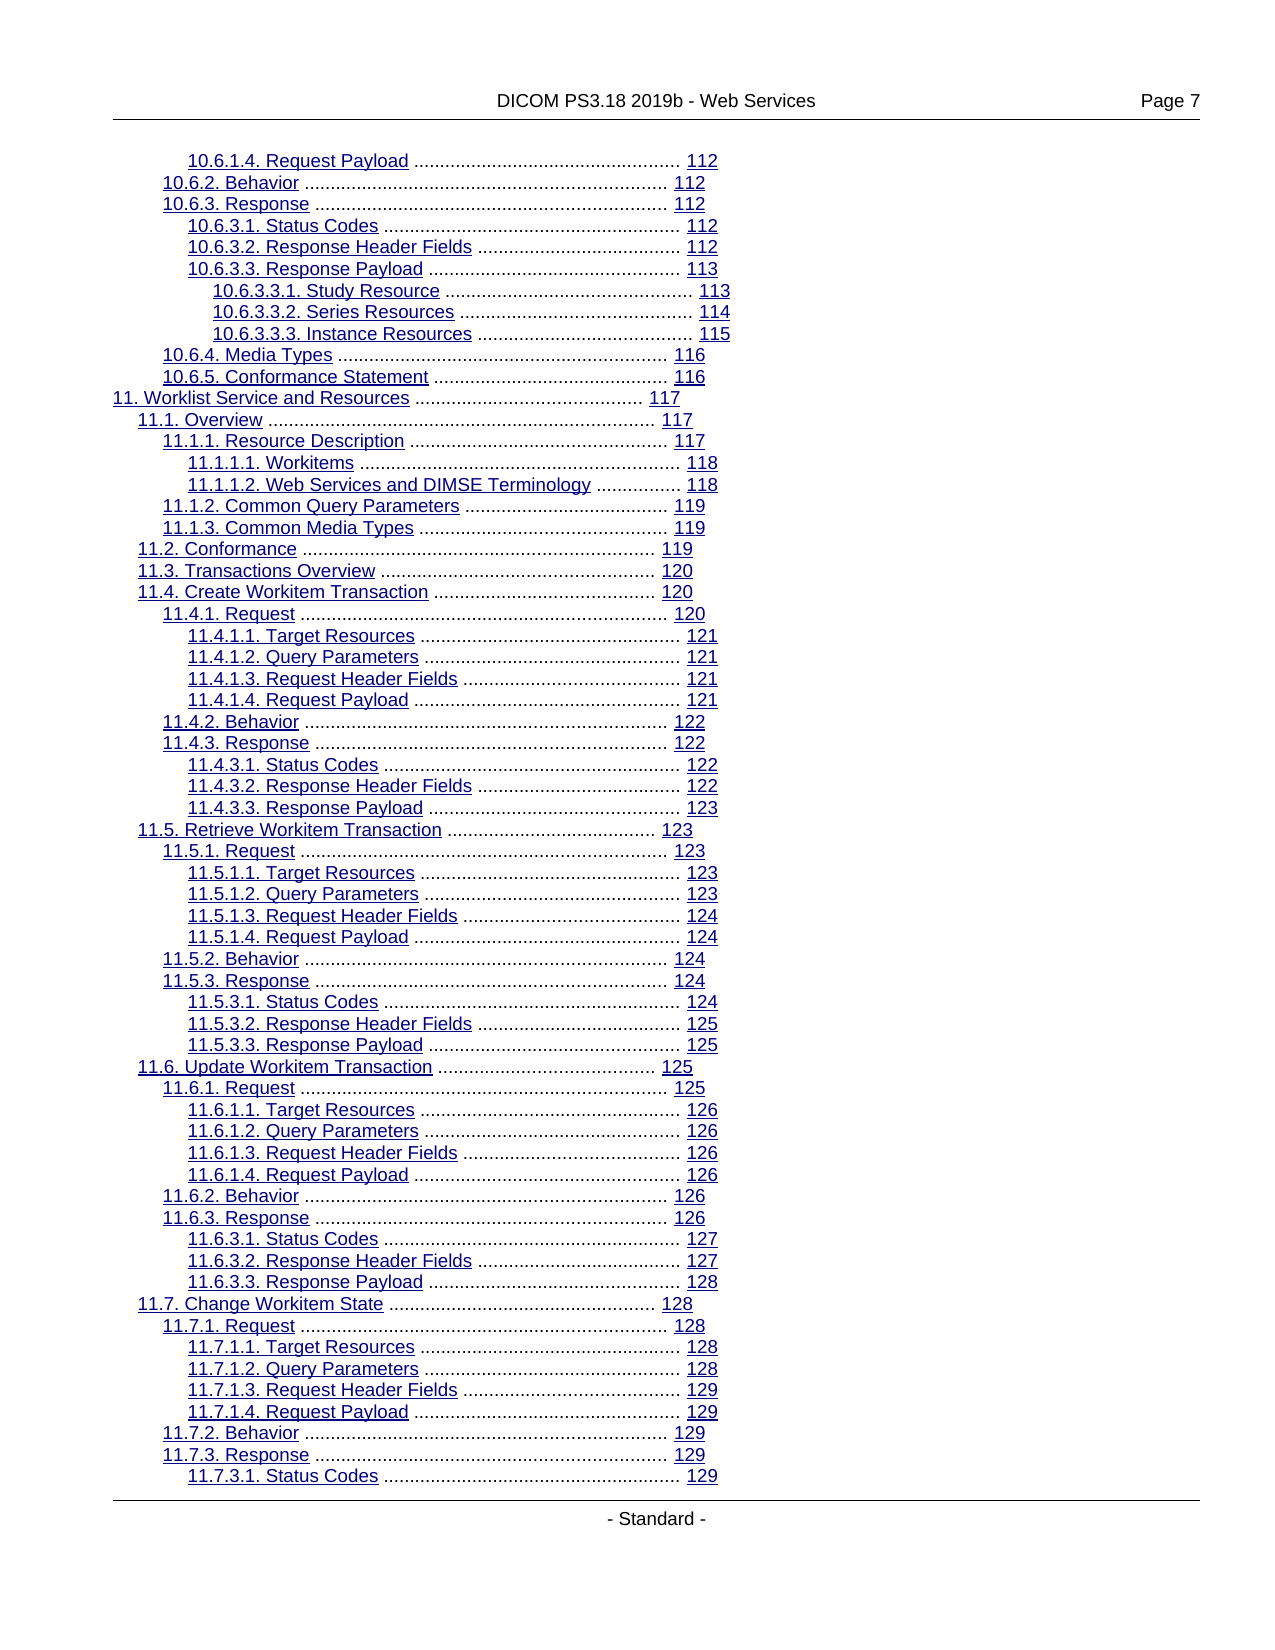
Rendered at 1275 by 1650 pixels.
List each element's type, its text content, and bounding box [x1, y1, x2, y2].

text 11.4.2. Behavior 0 [162, 711, 1175, 732]
text 11.6.1. Request 0 [162, 1077, 1175, 1099]
text 11.6.1.3. Request Header Fields 0 [187, 1142, 1175, 1163]
text 11.4.1. Request 0 [162, 603, 1175, 624]
text 11.1.1.1. Workitems 0 [187, 452, 1175, 473]
text 10.6.4. Media Types 0 [162, 344, 1175, 366]
text 11.5.3. Response 0 [162, 969, 1175, 991]
text 11.7. Change Workitem State 0 [137, 1293, 1175, 1314]
text 11. Worklist Service and Resources 0 [112, 387, 1175, 409]
text 11.5.3.3. Response Payload 0 [187, 1034, 1175, 1056]
text 11.6.2. Behavior 0 [162, 1185, 1175, 1207]
text 10.6.3.3.2. Series Resources 0 [212, 301, 1175, 322]
text 11.4.3.1. Status Codes 0 [187, 754, 1175, 775]
text 10.6.3.3.1. Study Resource 0 [212, 279, 1175, 301]
text 11.6.3.1. Status Codes 0 [187, 1228, 1175, 1250]
text 11.5.3.1. Status Codes 0 [187, 991, 1175, 1012]
text 11.6.1.2. Query Parameters 0 [187, 1120, 1175, 1142]
text 11.7.1.1. Target Resources 0 [187, 1336, 1175, 1357]
text 11.6.1.4. Request Payload 0 [187, 1163, 1175, 1185]
text 11.7.1.3. Request Header Fields 0 [187, 1379, 1175, 1401]
text 11.5.1.4. Request Payload 0 [187, 926, 1175, 948]
text 10.6.3. Response 0 [162, 193, 1175, 215]
text 10.6.1.4. Request Payload 0 [187, 150, 1175, 172]
text 11.7.1.2. Query Parameters 0 [187, 1357, 1175, 1379]
text 10.6.3.3.3. Instance Resources 0 [212, 322, 1175, 344]
text 11.4.1.1. Target Resources 0 [187, 624, 1175, 646]
text 11.7.3.1. Status Codes 0 [187, 1465, 1175, 1487]
text 11.5.1. Request 0 [162, 840, 1175, 862]
text 10.6.5. Conformance Statement 0 [162, 366, 1175, 387]
text 11.6.3. Response 0 [162, 1207, 1175, 1228]
text 11.5.1.1. Target Resources 0 [187, 862, 1175, 883]
text 11.3. Transactions Overview 0 [137, 560, 1175, 581]
text 11.4.1.4. Request Payload 0 [187, 689, 1175, 711]
text 11.7.2. Behavior 0 [162, 1422, 1175, 1444]
text 11.7.3. Response 0 [162, 1444, 1175, 1465]
text 10.6.3.1. Status Codes 0 [187, 215, 1175, 236]
text 10.6.2. Behavior 0 [162, 172, 1175, 193]
text 11.1.1. Resource Description 0 [162, 430, 1175, 452]
text 11.4.3. Response 0 [162, 732, 1175, 754]
text 11.1.3. Common Media Types 0 [162, 517, 1175, 538]
text 11.6.3.3. Response Payload 0 [187, 1271, 1175, 1293]
text 11.4.1.2. Query Parameters 0 [187, 646, 1175, 667]
text 10.6.3.3. Response Payload 0 [187, 258, 1175, 279]
text 11.6.1.1. Target Resources 0 [187, 1099, 1175, 1120]
text 11.4. Create Workitem Transaction 0 [137, 581, 1175, 603]
text 11.1. Overview 0 [137, 409, 1175, 430]
text 11.6. Update Workitem Transaction 0 [137, 1056, 1175, 1077]
text 11.5.2. Behavior 0 [162, 948, 1175, 969]
text 11.5.1.3. Request Header Fields 0 [187, 905, 1175, 926]
text 11.5.3.2. Response Header Fields 0 [187, 1012, 1175, 1034]
text 11.4.1.3. Request Header Fields 0 [187, 667, 1175, 689]
text 11.4.3.3. Response Payload 0 [187, 797, 1175, 818]
text 11.7.1.4. Request Payload 0 [187, 1401, 1175, 1422]
text 11.5.1.2. Query Parameters 0 [187, 883, 1175, 905]
text 11.1.2. Common Query Parameters 0 [162, 495, 1175, 517]
text 11.2. Conformance 0 [137, 538, 1175, 560]
text 11.4.3.2. Response Header Fields 0 [187, 775, 1175, 797]
text 11.6.3.2. Response Header Fields 0 [187, 1250, 1175, 1271]
text 11.5. Retrieve Workitem Transaction 0 [137, 818, 1175, 840]
text 11.7.1. Request 0 [162, 1314, 1175, 1336]
text 11.1.1.2. Web Services and DIMSE Terminology 0 [187, 473, 1175, 495]
text 10.6.3.2. Response Header Fields 0 [187, 236, 1175, 258]
